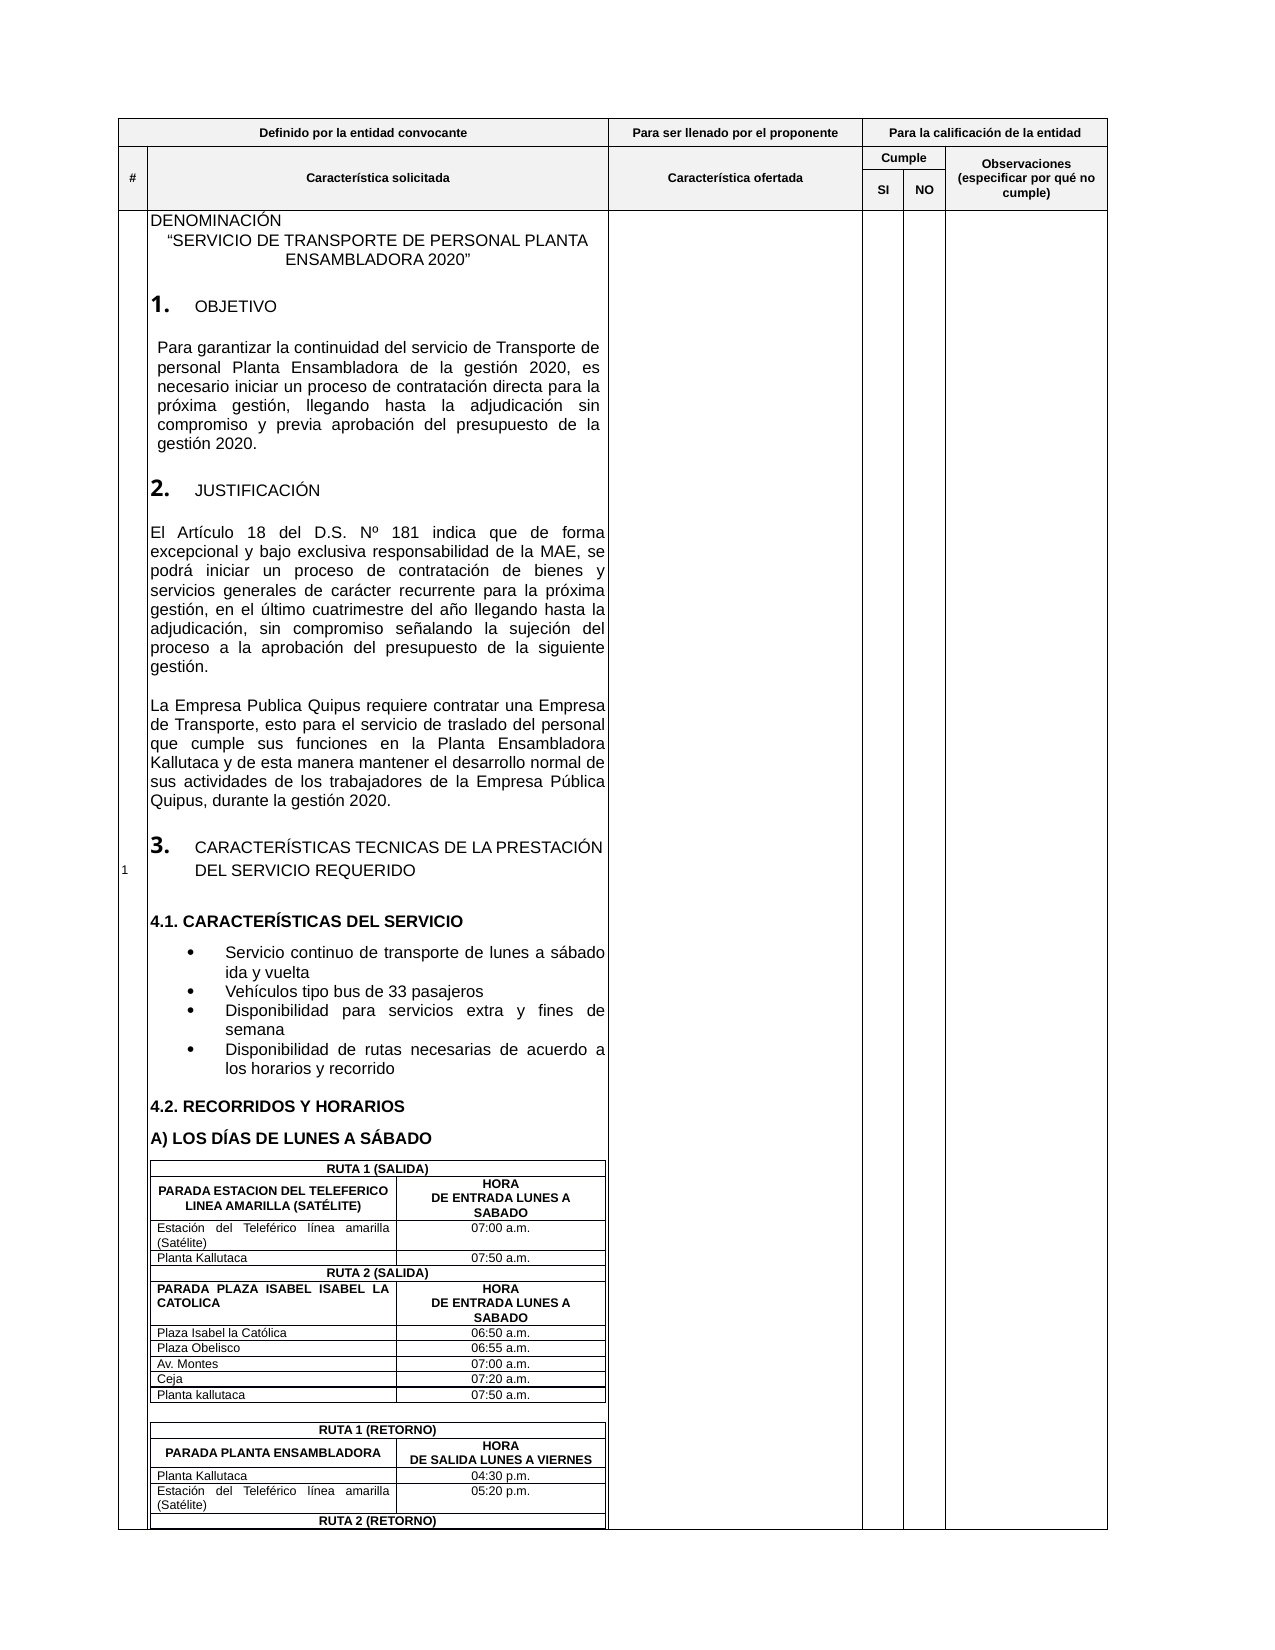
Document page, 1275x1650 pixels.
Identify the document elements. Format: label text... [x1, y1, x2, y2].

table_cell [904, 211, 945, 1529]
table_cell # [119, 147, 147, 210]
table_cell HORA DE ENTRADA LUNES A SABADO [397, 1282, 605, 1325]
table_cell Plaza Isabel la Católica [151, 1326, 396, 1340]
table_cell Planta kallutaca [151, 1388, 396, 1402]
table_cell Plaza Obelisco [151, 1341, 396, 1356]
table_cell Planta Kallutaca [151, 1251, 396, 1265]
table_cell PARADA ESTACION DEL TELEFERICO LINEA AMARILLA (SATÉLITE) [151, 1177, 396, 1220]
table_cell 07:00 a.m. [397, 1221, 605, 1250]
table_cell Estación del Teleférico línea amarilla (Satélite) [151, 1221, 396, 1250]
table_header RUTA 1 (RETORNO) [151, 1423, 605, 1437]
table_cell HORA DE SALIDA LUNES A VIERNES [397, 1439, 605, 1467]
table_cell Estación del Teleférico línea amarilla (Satélite) [151, 1484, 396, 1512]
table_cell Planta Kallutaca [151, 1468, 396, 1483]
table_cell Av. Montes [151, 1357, 396, 1371]
table_cell Ceja [151, 1372, 396, 1386]
table_cell 07:50 a.m. [397, 1251, 605, 1265]
table_header Para la calificación de la entidad [863, 119, 1107, 146]
table_cell 07:20 a.m. [397, 1372, 605, 1386]
table_cell 04:30 p.m. [397, 1468, 605, 1483]
table_cell [863, 211, 903, 1529]
table_cell 07:00 a.m. [397, 1357, 605, 1371]
table_cell 06:55 a.m. [397, 1341, 605, 1356]
table_cell [609, 211, 862, 1529]
table_cell SI [863, 170, 903, 210]
table_header Para ser llenado por el proponente [609, 119, 862, 146]
table_cell 07:50 a.m. [397, 1388, 605, 1402]
table_cell Característica ofertada [609, 147, 862, 210]
table_cell NO [904, 170, 945, 210]
table_cell 06:50 a.m. [397, 1326, 605, 1340]
table_cell HORA DE ENTRADA LUNES A SABADO [397, 1177, 605, 1220]
table_cell [946, 211, 1107, 1529]
table_cell Observaciones (especificar por qué no cumple) [946, 147, 1107, 210]
table_cell 1 [119, 211, 147, 1529]
table_cell Característica solicitada [148, 147, 608, 210]
table_header Definido por la entidad convocante [119, 119, 608, 146]
table_cell Cumple [863, 147, 945, 169]
table_header RUTA 1 (SALIDA) [151, 1161, 605, 1176]
table_cell DENOMINACIÓN “SERVICIO DE TRANSPORTE DE PERSONAL PLANTA ENSAMBLADORA 2020” OBJETIVO Para garantizar la continuidad del servicio de Transporte de personal Planta Ensambladora de la gestión 2020, es necesario iniciar un proceso de contratación directa para la próxima gestión, llegando hasta la adjudicación sin compromiso y previa aprobación del presupuesto de la gestión 2020. JUSTIFICACIÓN El Artículo 18 del D.S. Nº 181 indica que de forma excepcional y bajo exclusiva responsabilidad de la MAE, se podrá iniciar un proceso de contratación de bienes y servicios generales de carácter recurrente para la próxima gestión, en el último cuatrimestre del año llegando hasta la adjudicación, sin compromiso señalando la sujeción del proceso a la aprobación del presupuesto de la siguiente gestión. La Empresa Publica Quipus requiere contratar una Empresa de Transporte, esto para el servicio de traslado del personal que cumple sus funciones en la Planta Ensambladora Kallutaca y de esta manera mantener el desarrollo normal de sus actividades de los trabajadores de la Empresa Pública Quipus, durante la gestión 2020. CARACTERÍSTICAS TECNICAS DE LA PRESTACIÓN DEL SERVICIO REQUERIDO 4.1. CARACTERÍSTICAS DEL SERVICIO Servicio continuo de transporte de lunes a sábado ida y vuelta Vehículos tipo bus de 33 pasajeros Disponibilidad para servicios extra y fines de semana Disponibilidad de rutas necesarias de acuerdo a los horarios y recorrido 4.2. RECORRIDOS Y HORARIOS A) LOS DÍAS DE LUNES A SÁBADO B) EL DÍA SÁBADO 4.3. OTRAS CARACTERÍSTICAS DEL SERVICIO El proveedor deberá garantizar la cobertura total del servicio y tomar las previsiones necesarias para que el personal de QUIPUS, se constituya en su fuente de trabajo en los horarios establecidos y de igual manera cuando sea el horario de salida para el retorno. El proveedor no podrá modificar el horario y recorrido sin previa coordinación con el Fiscal de Servicio. El horario y recorrido de las rutas podrán ser objeto de modificaciones menores extraordinarias (ampliación o disminución) según las necesidades de la Empresa Pública QUIPUS y previa comunicación de la Unidad Administrativa al Fiscal de Servicio y al proveedor. 4.4. EXPERIENCIA REQUERIDA El proponente deberá contar con una experiencia mínima de dos (2) años, realizando el servicio de transporte a empresas públicas, empresas privadas, instituciones públicas o instituciones privadas. OTROS REQUISITOS ESPECÍFICOS A) Requisitos del conductor Los conductores deberán tener Licencia de conducir categoría “B” ó “C”. B) Requisitos del vehículo ofertado Tipo de vehículo: Microbús Año del vehículo: 1990 en adelante El vehículo ofertado debe tener condiciones de comodidad necesarias para el transporte de personas. El vehículo ofertado deberá estar en perfectas condiciones de funcionamiento, para lo cual deberá estar vigente su Certificado de Inspección Vehicular emitido por el Organismo Operativo de Tránsito. (Para la suscripción de contrato deberá presentar la última inspección vehicular). El proponente adjudicado es el único responsable del mantenimiento y uso de insumos para su vehículo. En caso de presentarse fallas en el vehículo que provoquen la detención del mismo, durante el traslado de los funcionarios, el contratista correrá con los gastos de traslado del personal desde el lugar de la detención. El proponente adjudicado es el único responsable por cualquier accidente que pudiese ocurrir en su recorrido, por lo que El Vehículo ofertado debe contar con el Seguro Obligatorio de Accidentes de Tránsito (SOAT) vigente. El proponente deberá presentar SOAT-2020, antes del inicio de actividades. C) Requisitos del vehículo alternativo El proponente deberá contemplar en su propuesta, el uso de un vehículo de transporte alternativo para el día en el cual el vehículo se encuentre con restricción vehicular, u obtener el permiso de circulación El vehículo alternativo debe tener las mismas características del vehículo ofertado. El proponente deberá indicar al Fiscal de Servicio los días que tenga restricción vehicular. REQUISITOS DE LA EMPRESA ADJUDICADA 5.1. LEGALIDAD El proponente deberá contar con la siguiente documentación vigente: Matricula de Comercio Actualizada emitida por FUNDEMPRESA (si corresponde) Certificado de Inscripción en el Padrón Nacional de Contribuyentes (NIT) valida y activa Certificado de No Adeudos por Contribuciones al Seguro Obligatorio de Largo Plazo y al Sistema Integral de Pensiones, (AFP Futuro y Previsión vigentes) (Si corresponde) Registro de beneficiario SIGEP No tener ninguna deuda pendiente con el Estado 5.2. OTROS REQUISITOS ESPECÍFICOS A) Requisitos del conductor Los conductores deberán tener Licencia de conducir categoría “B” ó “C”. B) Requisitos del vehículo ofertado Tipo de vehículo: Microbús Año del vehículo: 1990 en adelante El vehículo ofertado debe tener condiciones de comodidad necesarias para el transporte de personas. El vehículo ofertado deberá estar en perfectas condiciones de funcionamiento, para lo cual deberá estar vigente su Certificado de Inspección Vehicular emitido por el Organismo Operativo de Tránsito. (Para la suscripción de contrato deberá presentar la última inspección vehicular). El proponente adjudicado es el único responsable del mantenimiento y uso de insumos para su vehículo. En caso de presentarse fallas en el vehículo que provoquen la detención del mismo, durante el traslado de los funcionarios, el contratista correrá con los gastos de traslado del personal desde el lugar de la detención. El proponente adjudicado es el único responsable por cualquier accidente que pudiese ocurrir en su recorrido, por lo que El Vehículo ofertado debe contar con el Seguro Obligatorio de Accidentes de Tránsito (SOAT) vigente. El proponente deberá presentar SOAT-2020, antes del inicio de actividades. LUGAR DE PRESTACIÓN DEL SERVICIO El proveedor prestará el servicio en la Planta Ensambladora de Callutaca- camino a Laja. PLAZO DE PRESTACIÓN DEL SERVICIO La empresa adjudicada prestará el servicio en estricto cumplimiento con la propuesta adjudicada, las especificaciones técnicas y el contrato El plazo será computado a partir del 02 de enero hasta el 31 de diciembre de 2020. PRECIO REFERENCIAL EL PRECIO DEL SERVICIO OFERTADO POR EL PROPONENTE DEBERA INCLUIR TODOS LOS COSTOS RELACIONADOS. LA EMPRESA PÚBLICA QUIPUS NO REALIZARÁ NINGÚN OTRO PAGO ADICIONAL AL PRECIO REFERENCIAL FIJADO. FORMA DE PAGO La empresa adjudicada, deberá solicitar el pago hasta la primera semana de cada mes, posterior al servicio, mediante nota de solicitud de pago dirigida a la Empresa Pública Quipus y adjuntando la factura correspondiente. Los pagos serán realizados de manera mensual y serán realizados mediante transferencia electrónica una vez que verificada la Factura, emitido el Informe de Conformidad y según el reglamento de pagos de la Empresa Pública QUIPUS. La Empresa Pública QUIPUS designará un Fiscal del Servicio, quien emitirá el Informe de Conformidad. GARANTÍA DE CUMPLIMIENTO DE CONTRATO Se requerirá una Boleta de Garantía de Cumplimiento de Contrato o a solicitud escrita de la empresa adjudicada se realizará la Retención del 7% de cada pago mensual para constituir la Garantía de Cumplimiento de Contrato, mismo que será devuelto a la conclusión del Plazo de prestación del Servicio, previa emisión del Informe Final de Conformidad del Servicio Prestado. RÉGIMEN DE MULTAS La empresa adjudicada se obliga a cumplir con todas las condiciones establecidas en las Especificaciones Técnicas y contrato, caso contrario se aplicarán multas o se generan causales de resolución del contrato. Existirá el siguiente régimen de llamadas de atención y sanciones: Por incumplimiento en la salida, el retorno o retraso en el horario de salida o retorno: se aplica una multa del 5% del monto mensual (La multa será aplicada únicamente a la ruta que fue incumplida). Por incumplimiento en el servicio por un día: se aplicará una multa del 8% del monto mensual (La multa será aplicada únicamente a la ruta que fue incumplida). Por cada otro incumplimiento al contrato y especificaciones técnicas: Una (1) llamada de atención escrita. La acumulación de dos (2) Llamadas de Atención darán lugar al descuento del 10% del Monto Mensual correspondiente a ese Servicio. La acumulación de tres (3) Llamadas de Atención puede ser causal de la Resolución a Contrato a suscribirse. No se aplicarán multas por interrupciones del servicio originadas en causas de fuerza mayor o caso fortuito, debiendo el proveedor adjuntar documentación que respalde el hecho. La suma de las multas no podrá exceder el veinte por ciento (20%) del monto total del contrato, caso contrario la Empresa Pública Quipus procederá a la resolución del Contrato. FISCALIZACIÓN DEL SERVICIO La fiscalización del servicio estará a cargo de la unidad solicitante, se designará al Fiscal del servicio (Responsable de Recepción) y se indicarán las funciones del Fiscal del Servicio mediante un Memorándum de la Máxima Autoridad Ejecutiva. LA Empresa adjudicada deberá coordinar todo lo relacionado a la prestación del servicio únicamente con el fiscal del servicio. VIGENCIA DEL CONTRATO El contrato entrará en vigencia desde la firma del contrato de ambas partes, hasta la terminación del contrato. OTROS REQUISITOS La empresa adjudicada no deberá tener ninguna deuda con el estado y para formalizar la contratación (antes de la firma del contrato y después de la notificación de adjudicación) se solicitará una solvencia fiscal emitida Contraloría General del Estado, cuyo costo deberá ser asumido por la empresa adjudicada. DOCUMENTOS QUE SERÁN REQUERIDOS PARA LA FIRMA DEL CONTRATO Para la formalización de la contratación se solicitará la siguiente documentación, la cual deberá estar vigente al momento de la firma del contrato y emitida por la autoridad competente: Carta de presentación de documentos Certificado RUPE Fotocopia simple de Cedula de identidad del Representante legal (Cuando corresponda) Fotocopia simple de Poder Amplio y suficiente del Representante Legal del proponente con facultades para presentar propuestas y suscribir contratos, inscrito en el Registro de Comercio (Cuando corresponda) Fotocopia simple de Matricula de Comercio Actualizada emitida por FUNDEMPRESA (o documento equivalente) Certificado de Inscripción en el Padrón Nacional de Contribuyentes (NIT) valida y activa Testimonio de Constitución de la Empresa (Cuando corresponda) Certificado de No Adeudos por Contribuciones al Seguro Obligatorio de Largo Plazo y al Sistema Integral de Pensiones, (AFP Futuro y Previsión vigentes) Registro de beneficiario SIGEP Solvencia Fiscal emitida por la Contraloría General del Estado Certificado de Inspección Vehicular emitido por el Organismo Operativo de Tránsito (podrá ser presentado el primer día de la prestación del servicio). Boleta de Garantía o carta de solicitud de retenciones del 7% de cada pago parcial para constituir la Garantía de Cumplimiento de Contrato ESTA DOCUMENTACIÓN SERÁ REQUERIDA EN UN PLAZO NO MÁYOR A 5 DÍAS HABILES DESPUÉS DE LA NOTIFICACIÓN DE ADJUDICACIÓN. La cotización y la documentación requerida deberán ser entregadas en un sobre cerrado en el plazo establecido. La cotización que no se entregue en el plazo indicado o no incluya la documentación solicitada no será considerada. [148, 211, 608, 1529]
table_cell PARADA PLAZA ISABEL ISABEL LA CATOLICA [151, 1282, 396, 1325]
table_cell RUTA 2 (RETORNO) [151, 1514, 605, 1528]
table_cell RUTA 2 (SALIDA) [151, 1266, 605, 1281]
table_cell 05:20 p.m. [397, 1484, 605, 1512]
table_cell PARADA PLANTA ENSAMBLADORA [151, 1439, 396, 1467]
